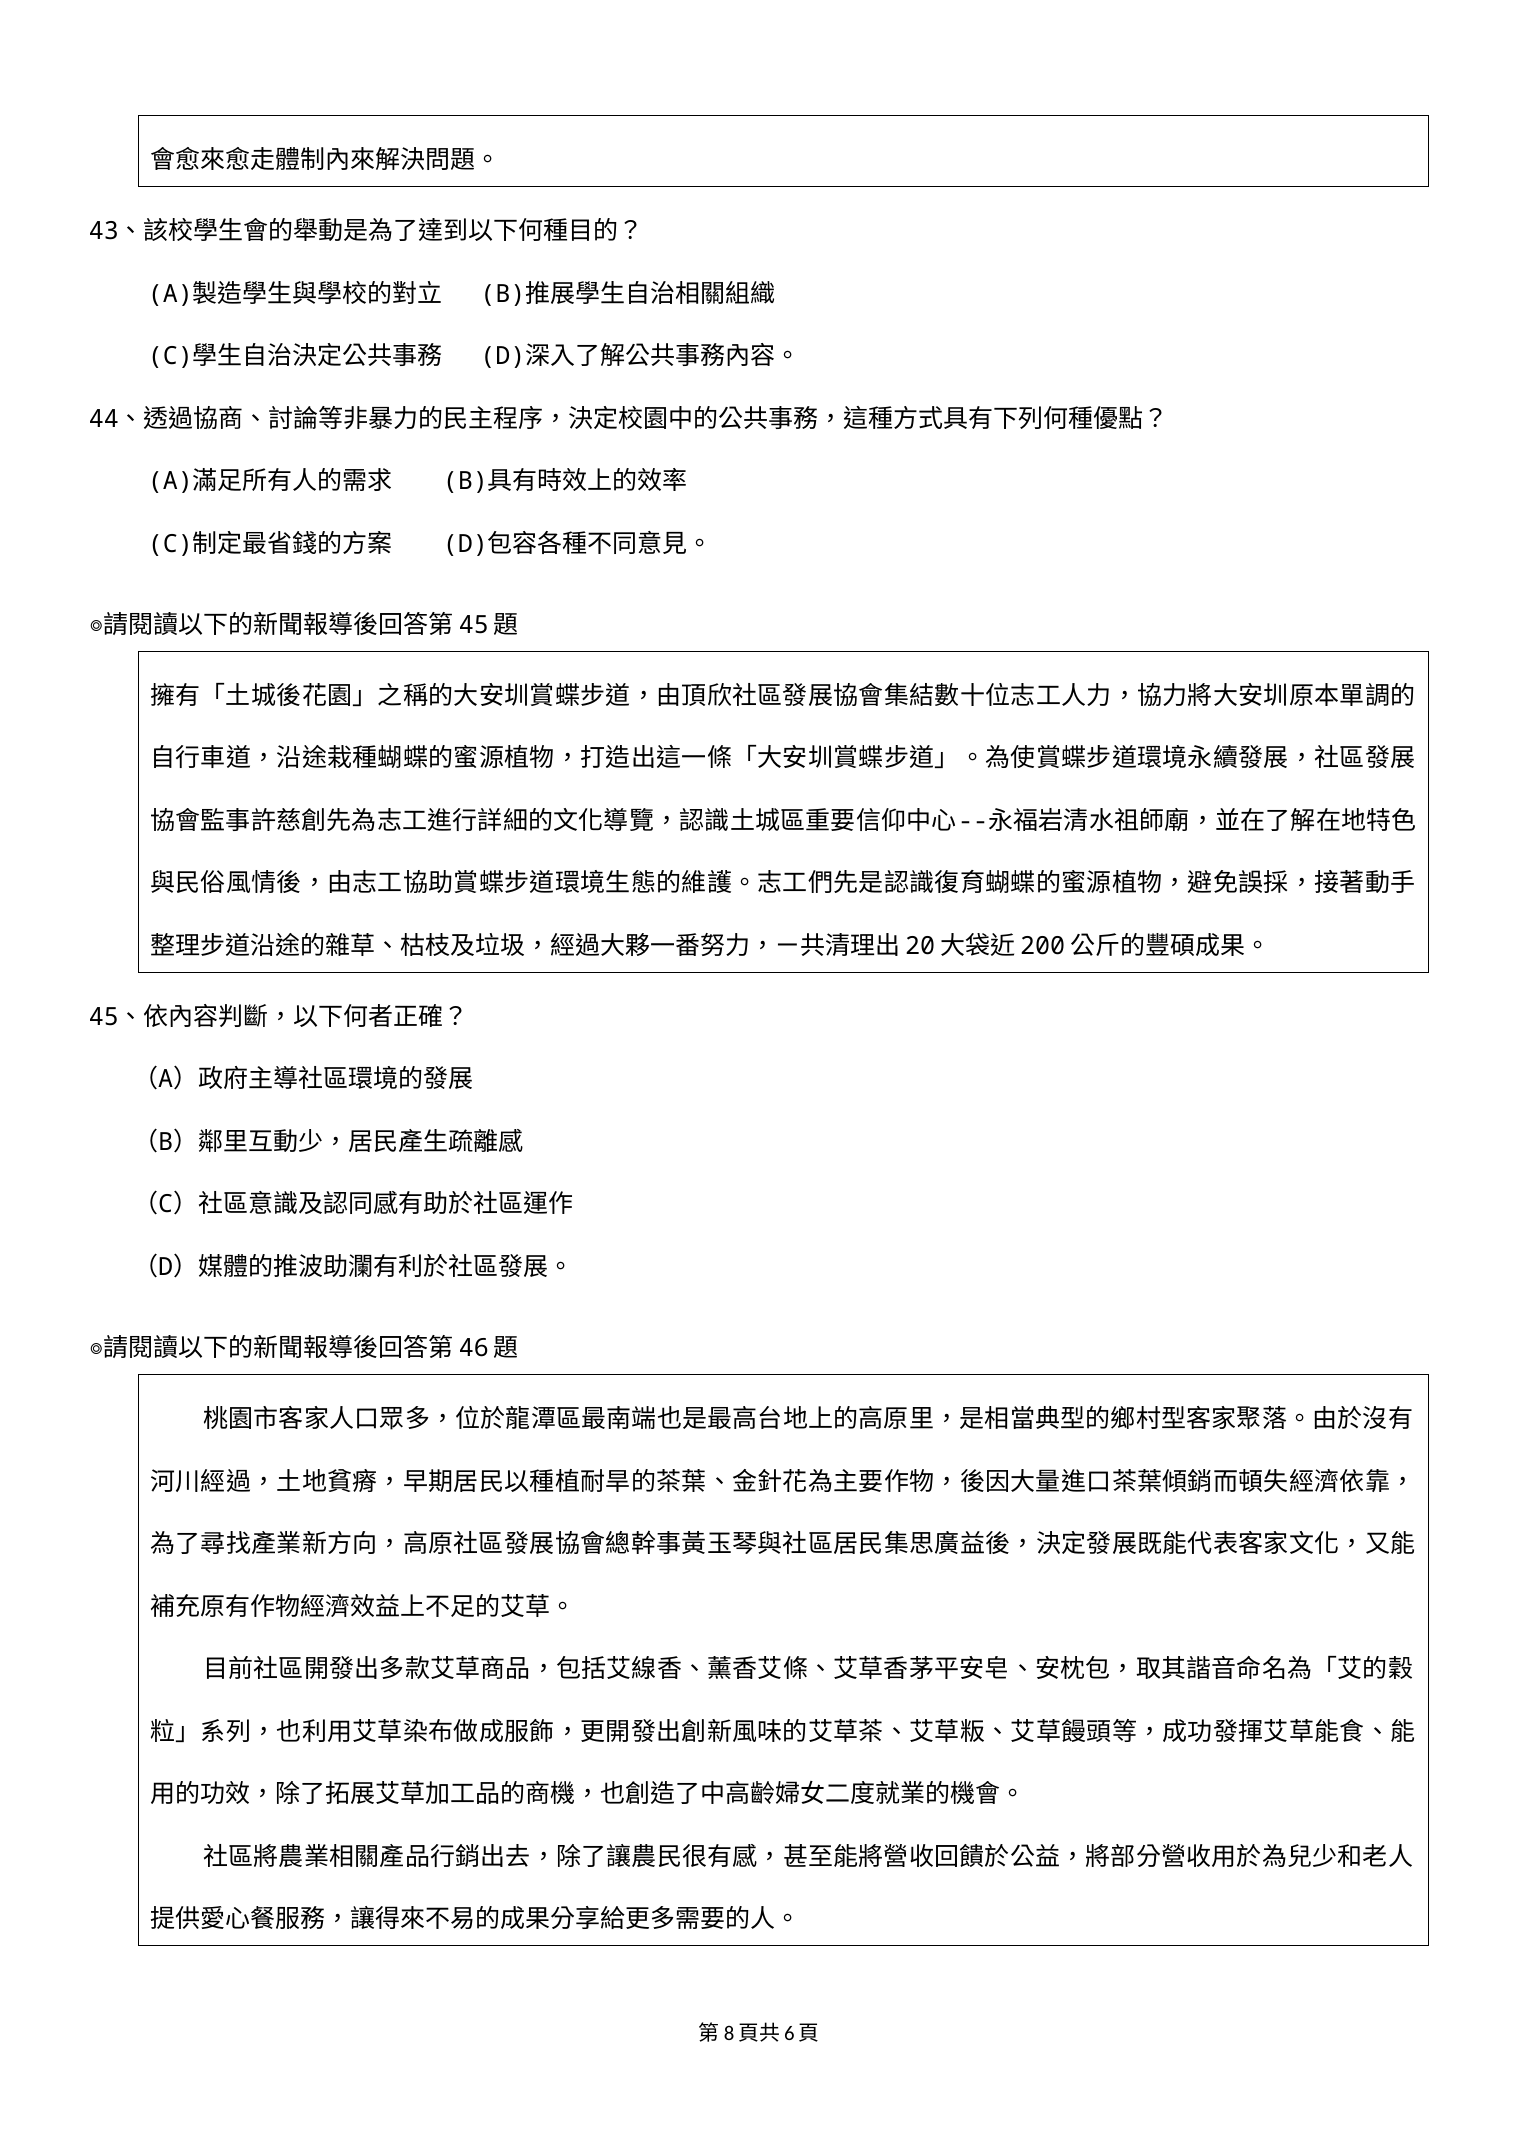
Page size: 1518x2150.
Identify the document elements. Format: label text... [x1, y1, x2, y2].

text ◎請閱讀以下的新聞報導後回答第45題 [89, 581, 1429, 643]
text （C）社區意識及認同感有助於社區運作 [133, 1160, 1429, 1223]
text 45、依內容判斷，以下何者正確？ [89, 973, 1429, 1035]
text （A）政府主導社區環境的發展 [133, 1035, 1429, 1098]
text （B）鄰里互動少，居民產生疏離感 [133, 1098, 1429, 1160]
text ◎請閱讀以下的新聞報導後回答第46題 [89, 1304, 1429, 1367]
text (A)製造學生與學校的對立 (B)推展學生自治相關組織 [148, 249, 1429, 312]
text 44、透過協商、討論等非暴力的民主程序，決定校園中的公共事務，這種方式具有下列何種優點？ [89, 374, 1429, 437]
text 43、該校學生會的舉動是為了達到以下何種目的？ [89, 187, 1429, 249]
table_header 桃園市客家人口眾多，位於龍潭區最南端也是最高台地上的高原里，是相當典型的鄉村型客家聚落。由於沒有河川經過，土地貧瘠，早期居民以種植耐旱的茶葉、金針花為主要作物，後因大量進口茶葉傾銷而頓失經濟依靠，為了尋找產業新方向，高原社區發展協會總幹事黃玉琴與社區居民集思廣益後，決定發展既能代表客家文化，又能補充原有作物經濟效益上不足的艾草。 目前社區開發出多款艾草商品，包括艾線香、薰香艾條、艾草香茅平安皂、安枕包，取其諧音命名為「艾的穀粒」系列，也利用艾草染布做成服飾，更開發出創新風味的艾草茶、艾草粄、艾草饅頭等，成功發揮艾草能食、能用的功效，除了拓展艾草加工品的商機，也創造了中高齡婦女二度就業的機會。 社區將農業相關產品行銷出去，除了讓農民很有感，甚至能將營收回饋於公益，將部分營收用於為兒少和老人提供愛心餐服務，讓得來不易的成果分享給更多需要的人。 [139, 1375, 1428, 1945]
table_header 會愈來愈走體制內來解決問題。 [139, 116, 1428, 186]
text （D）媒體的推波助瀾有利於社區發展。 [133, 1223, 1429, 1285]
text (C)學生自治決定公共事務 (D)深入了解公共事務內容。 [148, 312, 1429, 374]
text (C)制定最省錢的方案 (D)包容各種不同意見。 [148, 499, 1429, 562]
text (A)滿足所有人的需求 (B)具有時效上的效率 [148, 437, 1429, 499]
table_header 擁有「土城後花園」之稱的大安圳賞蝶步道，由頂欣社區發展協會集結數十位志工人力，協力將大安圳原本單調的自行車道，沿途栽種蝴蝶的蜜源植物，打造出這一條「大安圳賞蝶步道」。為使賞蝶步道環境永續發展，社區發展協會監事許慈創先為志工進行詳細的文化導覽，認識土城區重要信仰中心--永福岩清水祖師廟，並在了解在地特色與民俗風情後，由志工協助賞蝶步道環境生態的維護。志工們先是認識復育蝴蝶的蜜源植物，避免誤採，接著動手整理步道沿途的雜草、枯枝及垃圾，經過大夥一番努力，ㄧ共清理出20大袋近200公斤的豐碩成果。 [139, 652, 1428, 972]
